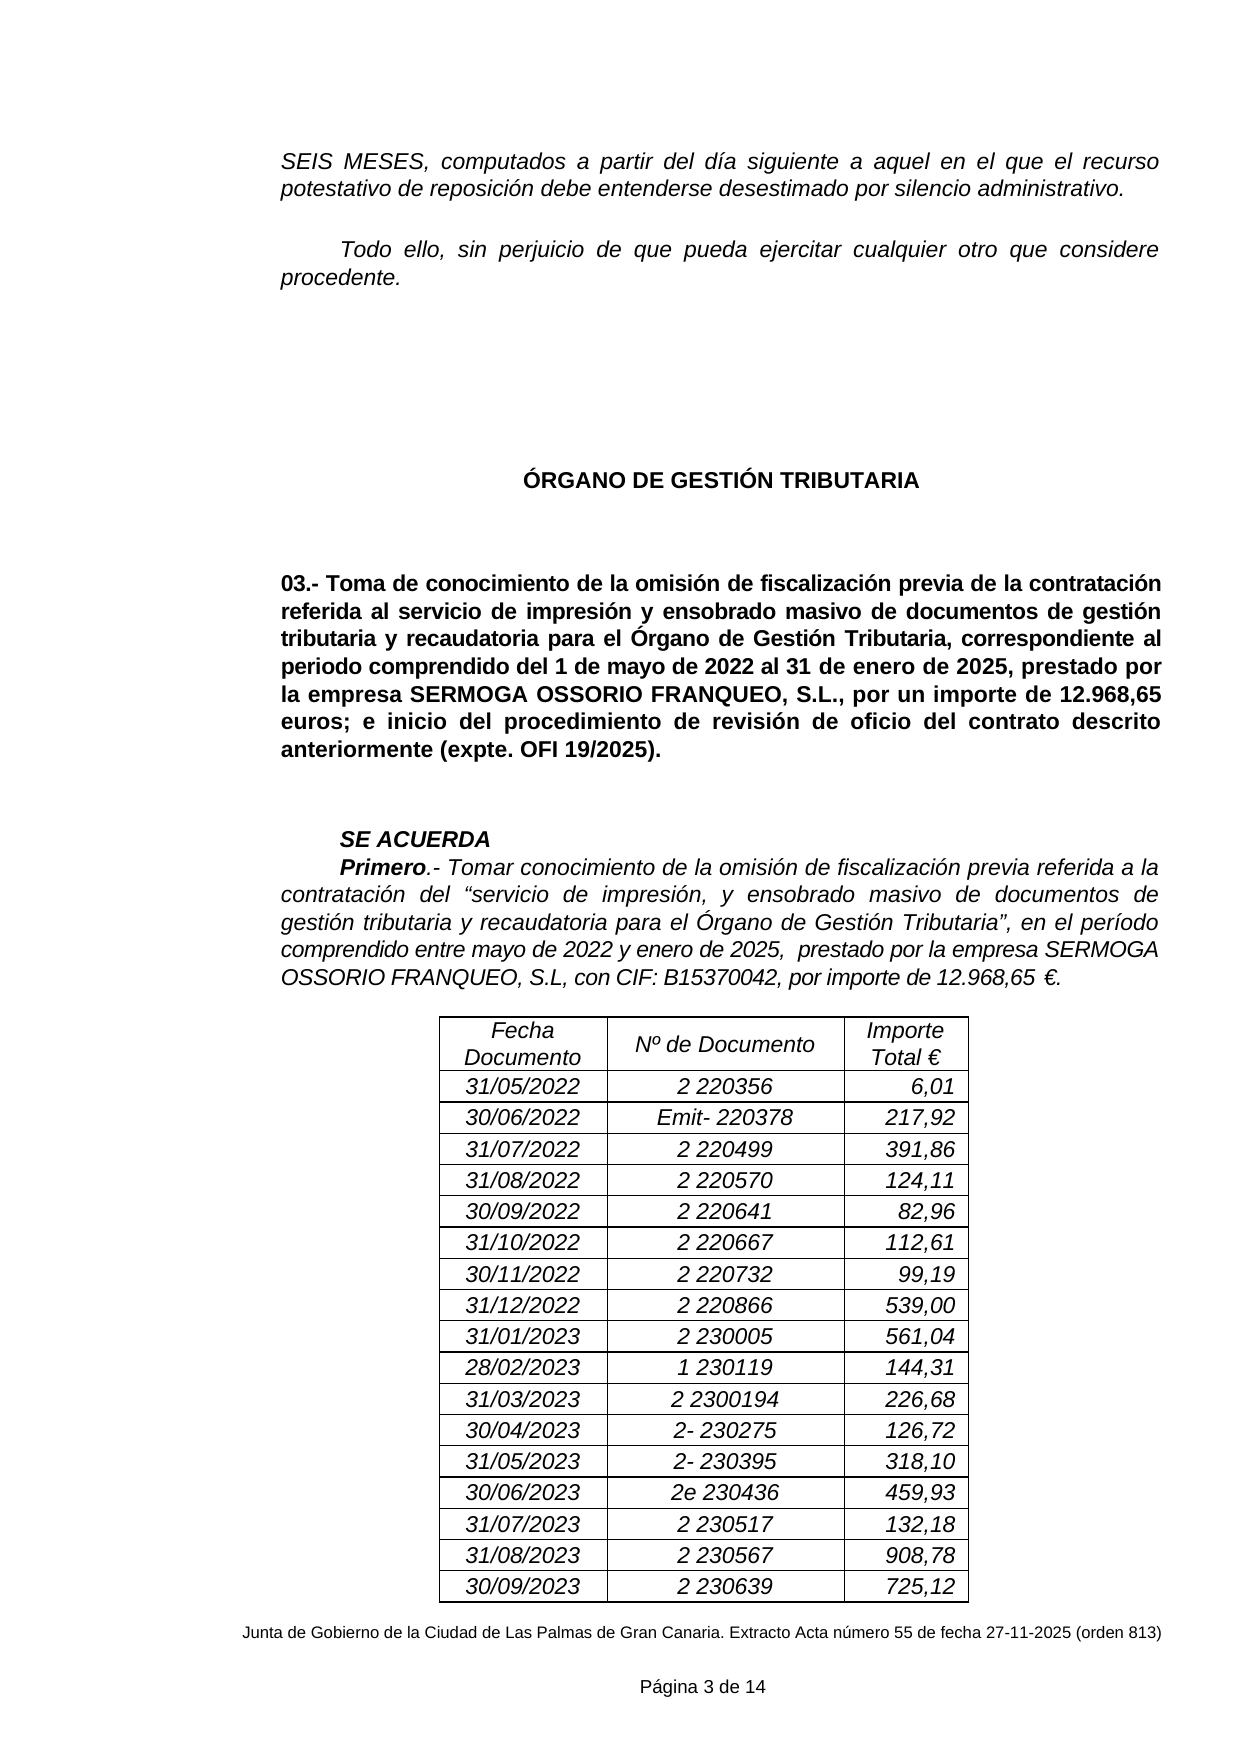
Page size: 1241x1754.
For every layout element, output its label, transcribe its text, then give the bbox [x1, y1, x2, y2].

text ÓRGANO DE GESTIÓN TRIBUTARIA [281, 467, 1162, 494]
table_cell 2 220641 [608, 1196, 844, 1226]
table_cell 908,78 [845, 1540, 968, 1570]
table_cell 31/07/2022 [440, 1134, 607, 1164]
text SEIS MESES, computados a partir del día siguiente a aquel en el que el recurso potestativo de reposición debe entenderse desestimado por silencio administrativo. [281, 148, 1162, 202]
table_cell 2e 230436 [608, 1478, 844, 1508]
table_header Nº de Documento [608, 1018, 844, 1070]
table_header Fecha Documento [440, 1018, 607, 1070]
table_cell 28/02/2023 [440, 1353, 607, 1383]
table_cell 30/06/2023 [440, 1478, 607, 1508]
table_cell 318,10 [845, 1446, 968, 1476]
table_cell 2 220356 [608, 1071, 844, 1101]
table_cell 2 220866 [608, 1290, 844, 1320]
table_cell 226,68 [845, 1384, 968, 1414]
table_cell 31/07/2023 [440, 1509, 607, 1539]
table_cell 725,12 [845, 1571, 968, 1601]
table_cell 2 230517 [608, 1509, 844, 1539]
table_cell 126,72 [845, 1415, 968, 1445]
table_cell 31/08/2022 [440, 1165, 607, 1195]
table_cell 124,11 [845, 1165, 968, 1195]
table_cell 30/09/2023 [440, 1571, 607, 1601]
table_cell 539,00 [845, 1290, 968, 1320]
table_cell 30/11/2022 [440, 1259, 607, 1289]
table_cell 2 2300194 [608, 1384, 844, 1414]
table_cell 31/05/2023 [440, 1446, 607, 1476]
table_cell 31/12/2022 [440, 1290, 607, 1320]
table_cell 2 230567 [608, 1540, 844, 1570]
table_header Importe Total € [845, 1018, 968, 1070]
table_cell 217,92 [845, 1103, 968, 1133]
table_cell 31/05/2022 [440, 1071, 607, 1101]
table_cell 2 230639 [608, 1571, 844, 1601]
table_cell 144,31 [845, 1353, 968, 1383]
table_cell 2 230005 [608, 1321, 844, 1351]
table_cell 391,86 [845, 1134, 968, 1164]
table_cell 99,19 [845, 1259, 968, 1289]
table_cell 561,04 [845, 1321, 968, 1351]
table_cell 30/04/2023 [440, 1415, 607, 1445]
table_cell 31/10/2022 [440, 1228, 607, 1258]
table_cell 30/09/2022 [440, 1196, 607, 1226]
text Todo ello, sin perjuicio de que pueda ejercitar cualquier otro que considere procedente. [281, 236, 1162, 290]
table_cell 2 220667 [608, 1228, 844, 1258]
table_cell 6,01 [845, 1071, 968, 1101]
table_cell 31/03/2023 [440, 1384, 607, 1414]
table_cell 2 220499 [608, 1134, 844, 1164]
table_cell 132,18 [845, 1509, 968, 1539]
table_cell 459,93 [845, 1478, 968, 1508]
table_cell 2- 230395 [608, 1446, 844, 1476]
table_cell 31/01/2023 [440, 1321, 607, 1351]
table_cell 2 220732 [608, 1259, 844, 1289]
table_cell 30/06/2022 [440, 1103, 607, 1133]
table_cell 112,61 [845, 1228, 968, 1258]
text 03.- Toma de conocimiento de la omisión de fiscalización previa de la contratación referida al servicio de impresión y ensobrado masivo de documentos de gestión tributaria y recaudatoria para el Órgano de Gestión Tributaria, correspondiente al periodo comprendido del 1 de mayo de 2022 al 31 de enero de 2025, prestado por la empresa SERMOGA OSSORIO FRANQUEO, S.L., por un importe de 12.968,65 euros; e inicio del procedimiento de revisión de oficio del contrato descrito anteriormente (expte. OFI 19/2025). [281, 570, 1162, 762]
table_cell 2- 230275 [608, 1415, 844, 1445]
text SE ACUERDA [281, 826, 1162, 852]
table_cell 1 230119 [608, 1353, 844, 1383]
text Primero.- Tomar conocimiento de la omisión de fiscalización previa referida a la contratación del “servicio de impresión, y ensobrado masivo de documentos de gestión tributaria y recaudatoria para el Órgano de Gestión Tributaria”, en el período comprendido entre mayo de 2022 y enero de 2025, prestado por la empresa SERMOGA OSSORIO FRANQUEO, S.L, con CIF: B15370042, por importe de 12.968,65 €. [281, 853, 1162, 990]
table_cell 82,96 [845, 1196, 968, 1226]
table_cell Emit- 220378 [608, 1103, 844, 1133]
table_cell 31/08/2023 [440, 1540, 607, 1570]
table_cell 2 220570 [608, 1165, 844, 1195]
